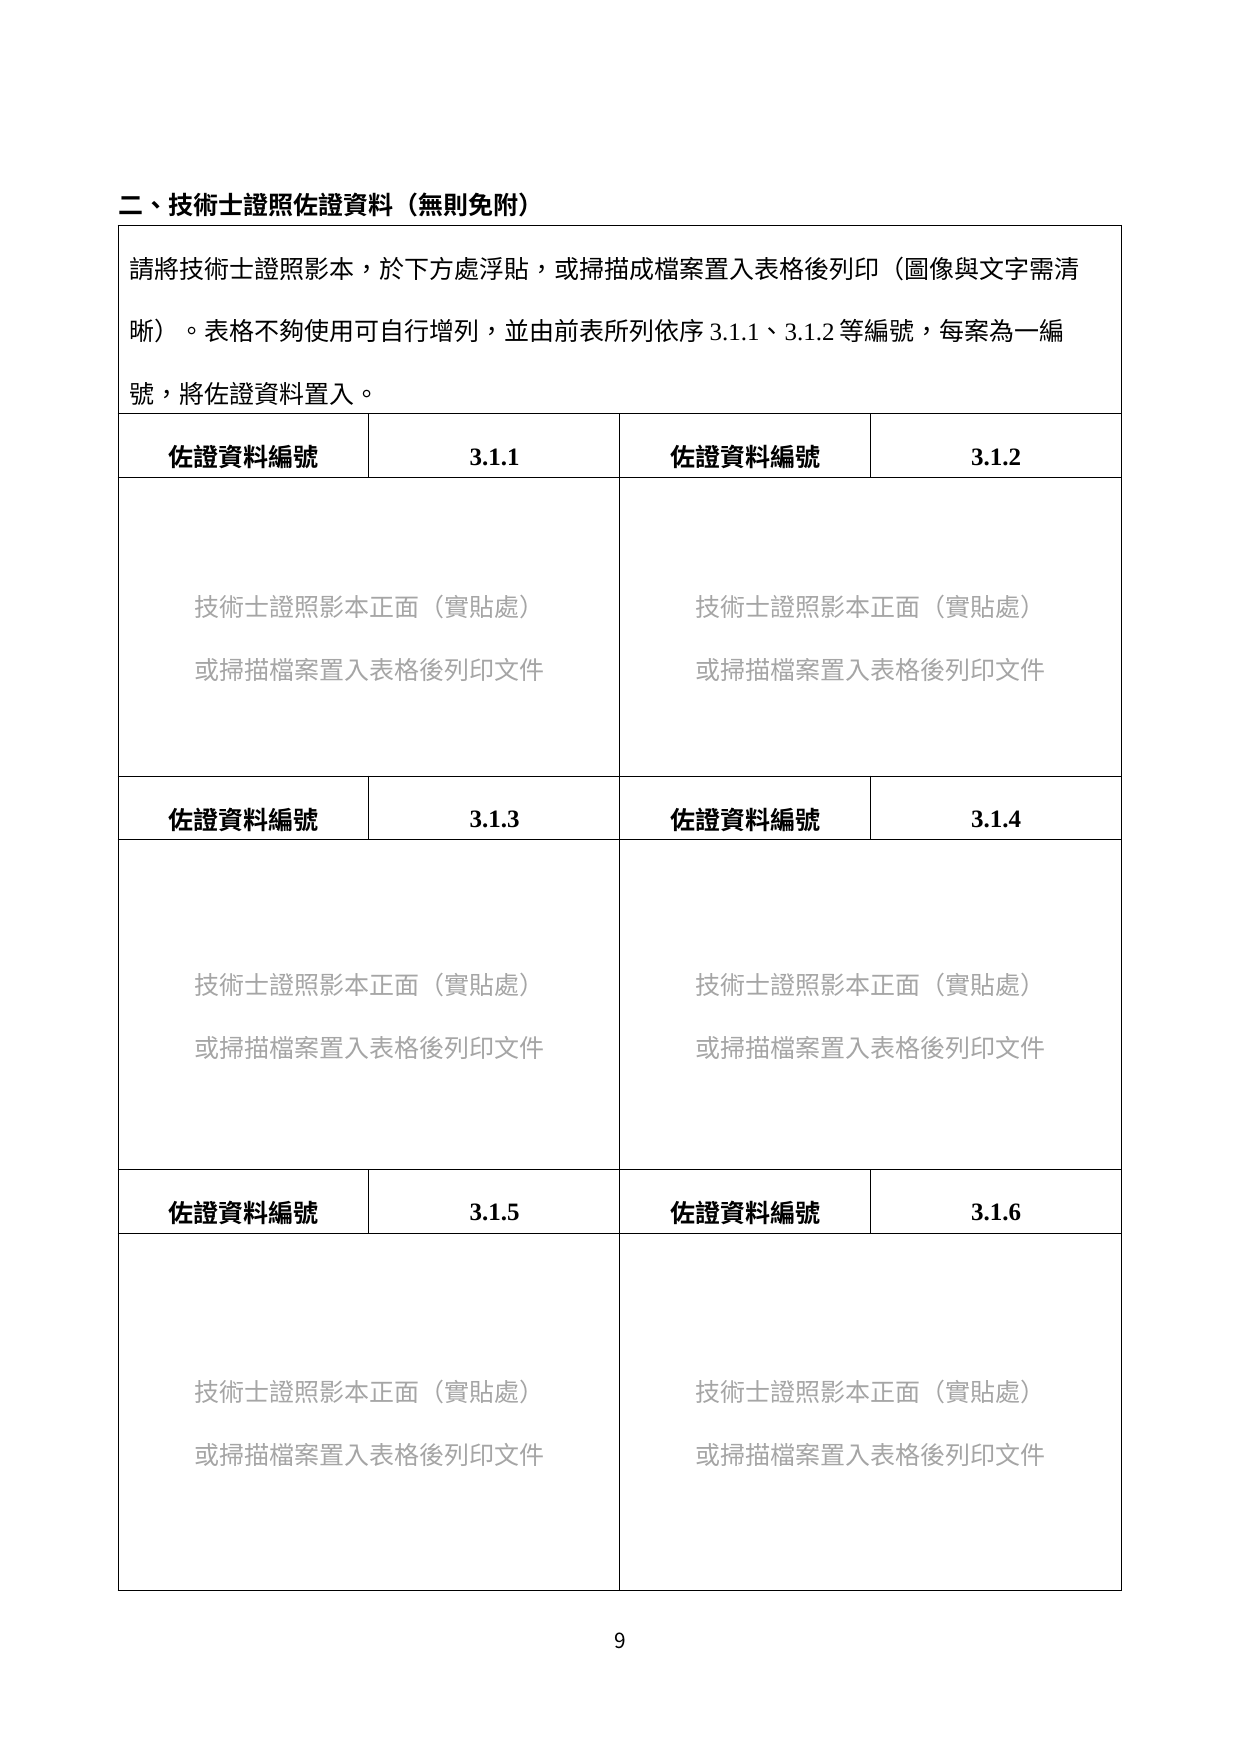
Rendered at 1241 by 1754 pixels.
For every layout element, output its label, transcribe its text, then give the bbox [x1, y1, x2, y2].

table_cell 佐證資料編號 [119, 777, 368, 839]
table_cell 3.1.1 [369, 414, 619, 477]
table_cell 佐證資料編號 [620, 1170, 870, 1233]
table_cell 3.1.5 [369, 1170, 619, 1233]
table_cell 3.1.4 [871, 777, 1121, 839]
table_cell 技術士證照影本正面（實貼處） 或掃描檔案置入表格後列印文件 [620, 478, 1121, 776]
table_cell 佐證資料編號 [620, 777, 870, 839]
text 二、技術士證照佐證資料（無則免附） [118, 162, 1122, 225]
table_cell 佐證資料編號 [119, 1170, 368, 1233]
table_header 請將技術士證照影本，於下方處浮貼，或掃描成檔案置入表格後列印（圖像與文字需清晰）。表格不夠使用可自行增列，並由前表所列依序3.1.1、3.1.2等編號，每案為一編號，將佐證資料置入。 [119, 226, 1121, 413]
table_cell 佐證資料編號 [119, 414, 368, 477]
table_cell 技術士證照影本正面（實貼處） 或掃描檔案置入表格後列印文件 [119, 1234, 619, 1590]
table_cell 技術士證照影本正面（實貼處） 或掃描檔案置入表格後列印文件 [620, 1234, 1121, 1590]
table_cell 3.1.6 [871, 1170, 1121, 1233]
table_cell 技術士證照影本正面（實貼處） 或掃描檔案置入表格後列印文件 [119, 478, 619, 776]
table_cell 3.1.2 [871, 414, 1121, 477]
table_cell 技術士證照影本正面（實貼處） 或掃描檔案置入表格後列印文件 [119, 840, 619, 1169]
table_cell 技術士證照影本正面（實貼處） 或掃描檔案置入表格後列印文件 [620, 840, 1121, 1169]
table_cell 佐證資料編號 [620, 414, 870, 477]
table_cell 3.1.3 [369, 777, 619, 839]
